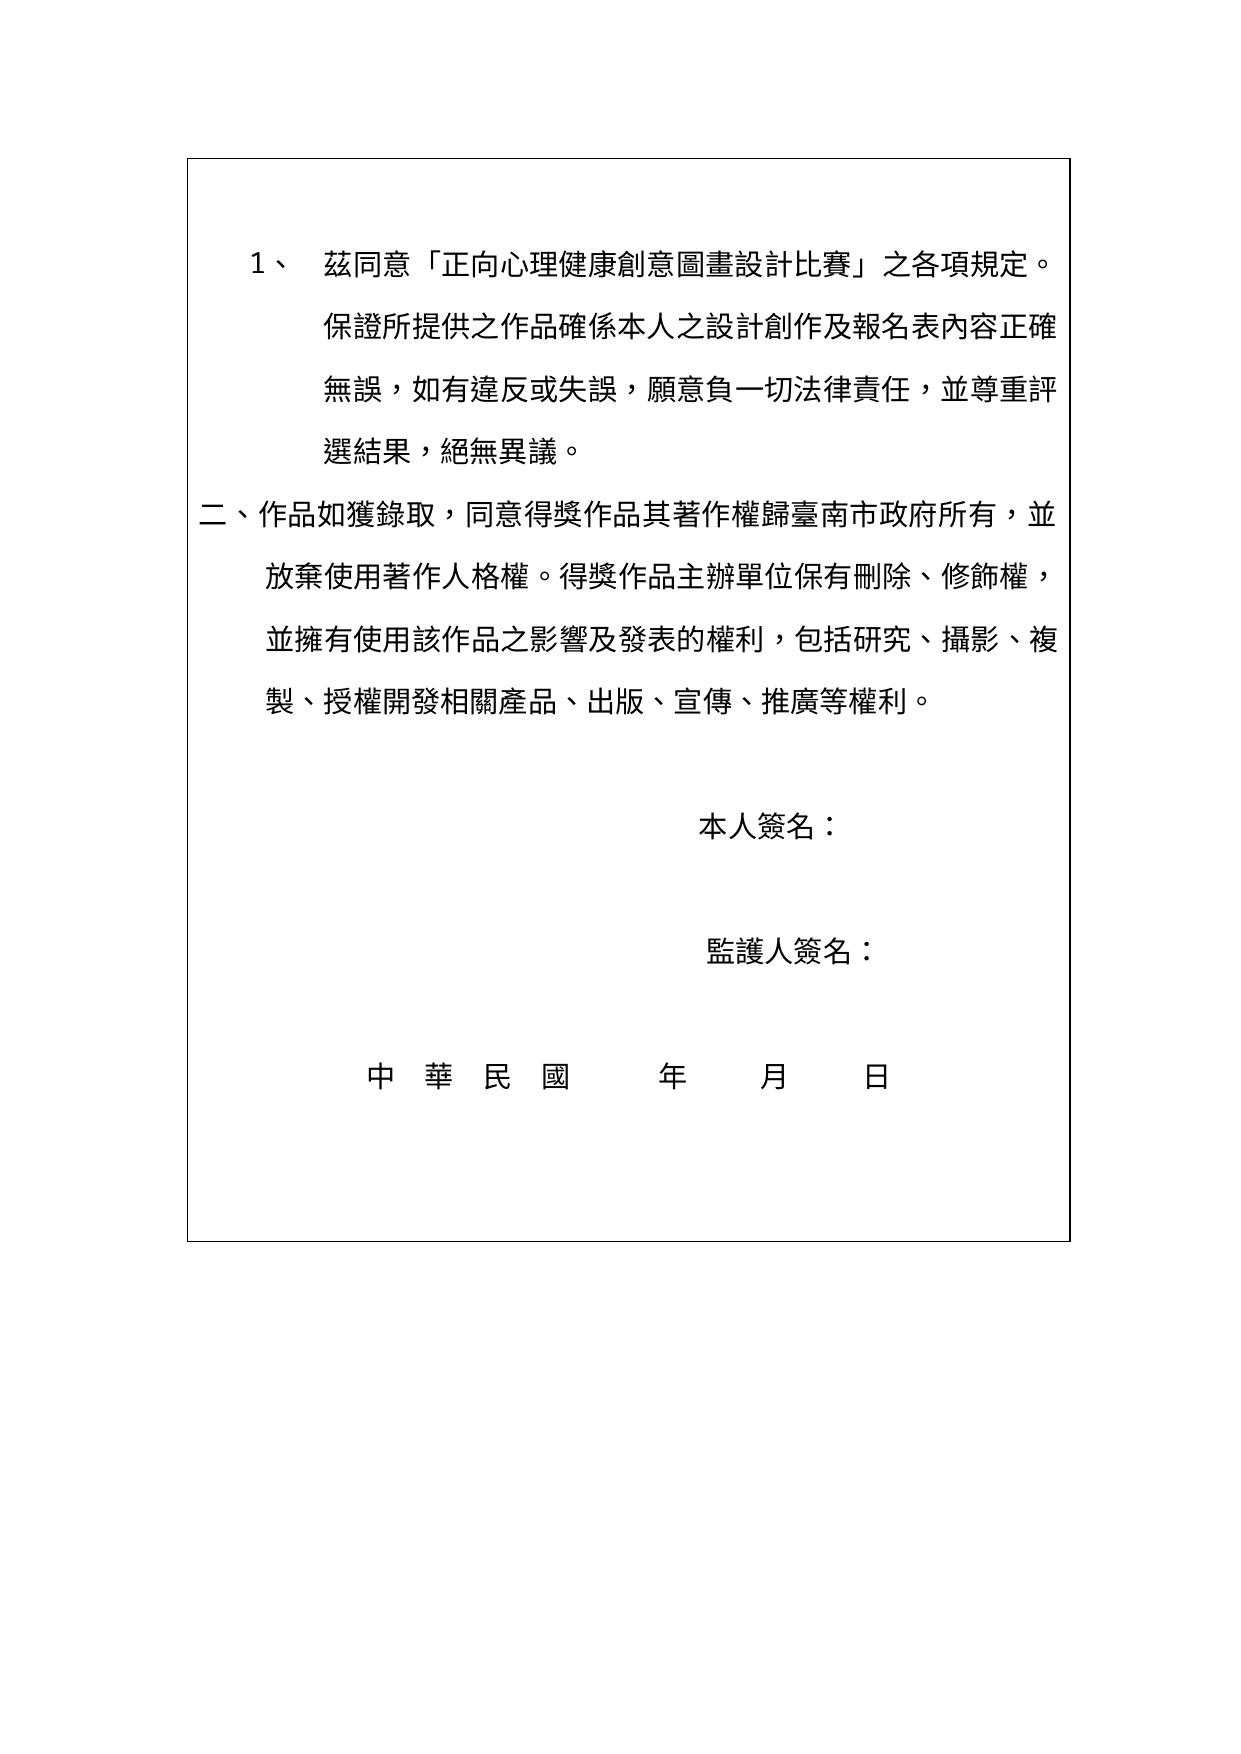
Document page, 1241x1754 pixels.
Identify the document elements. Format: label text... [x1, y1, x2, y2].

table_cell 茲同意「正向心理健康創意圖畫設計比賽」之各項規定。保證所提供之作品確係本人之設計創作及報名表內容正確無誤，如有違反或失誤，願意負一切法律責任，並尊重評選結果，絕無異議。 二、作品如獲錄取，同意得獎作品其著作權歸臺南市政府所有，並放棄使用著作人格權。得獎作品主辦單位保有刪除、修飾權，並擁有使用該作品之影響及發表的權利，包括研究、攝影、複製、授權開發相關產品、出版、宣傳、推廣等權利。 本人簽名： 監護人簽名： 中 華 民 國 年 月 日 [188, 159, 1069, 1241]
